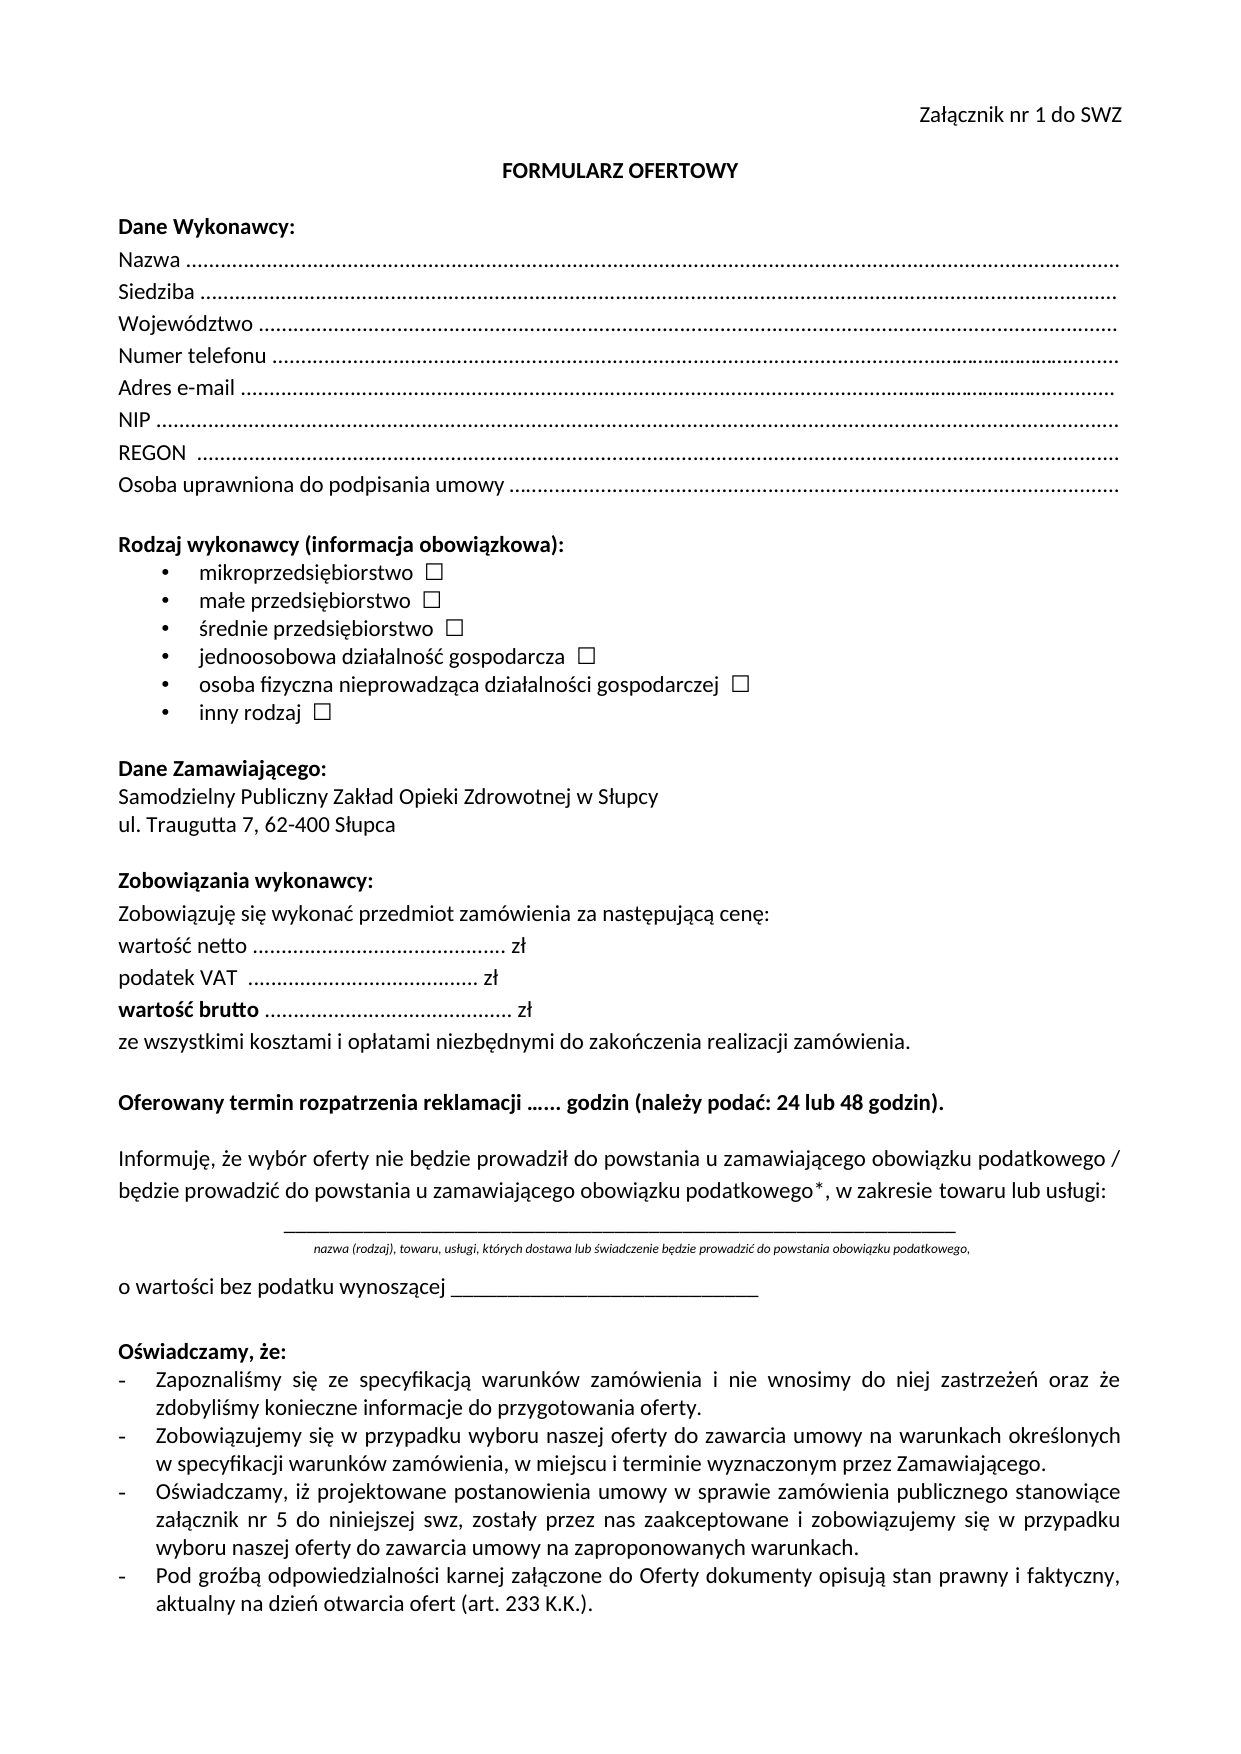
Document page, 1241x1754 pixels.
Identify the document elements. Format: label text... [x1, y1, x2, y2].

text Nazwa .................................................................................................................................................................. [118, 245, 1122, 273]
text ul. Traugutta 7, 62-400 Słupca [118, 810, 1122, 838]
text wartość brutto ........................................... zł [118, 995, 1122, 1023]
text Dane Zamawiającego: [118, 754, 1122, 782]
list inny rodzaj ☐ [161, 698, 1122, 726]
list Pod groźbą odpowiedzialności karnej załączone do Oferty dokumenty opisują stan prawny i faktyczny, aktualny na dzień otwarcia ofert (art. 233 K.K.). [118, 1561, 1122, 1617]
list Zapoznaliśmy się ze specyfikacją warunków zamówienia i nie wnosimy do niej zastrzeżeń oraz że zdobyliśmy konieczne informacje do przygotowania oferty. [118, 1365, 1122, 1421]
text Osoba uprawniona do podpisania umowy …....................................................................................................... [118, 470, 1122, 498]
list osoba fizyczna nieprowadząca działalności gospodarczej ☐ [161, 670, 1122, 698]
list małe przedsiębiorstwo ☐ [161, 586, 1122, 614]
text Samodzielny Publiczny Zakład Opieki Zdrowotnej w Słupcy [118, 782, 1122, 810]
list Zobowiązujemy się w przypadku wyboru naszej oferty do zawarcia umowy na warunkach określonych w specyfikacji warunków zamówienia, w miejscu i terminie wyznaczonym przez Zamawiającego. [118, 1421, 1122, 1477]
list Oświadczamy, iż projektowane postanowienia umowy w sprawie zamówienia publicznego stanowiące załącznik nr 5 do niniejszej swz, zostały przez nas zaakceptowane i zobowiązujemy się w przypadku wyboru naszej oferty do zawarcia umowy na zaproponowanych warunkach. [118, 1477, 1122, 1561]
text Siedziba ............................................................................................................................................................... [118, 277, 1122, 305]
text NIP ....................................................................................................................................................................... [118, 406, 1122, 434]
text o wartości bez podatku wynoszącej ___________________________ [118, 1272, 1122, 1300]
text ___________________________________________________________ [118, 1208, 1122, 1236]
text nazwa (rodzaj), towaru, usługi, których dostawa lub świadczenie będzie prowadzić do powstania obowiązku podatkowego, [162, 1240, 1122, 1268]
text Zobowiązuję się wykonać przedmiot zamówienia za następującą cenę: [118, 899, 1122, 927]
text REGON ................................................................................................................................................................ [118, 438, 1122, 466]
text Adres e-mail ...................................................................................................................………………………............ [118, 373, 1122, 401]
list średnie przedsiębiorstwo ☐ [161, 614, 1122, 642]
text podatek VAT ........................................ zł [118, 963, 1122, 991]
text wartość netto ............................................ zł [118, 931, 1122, 959]
text Rodzaj wykonawcy (informacja obowiązkowa): [118, 530, 1122, 558]
text Zobowiązania wykonawcy: [118, 866, 1122, 894]
text Oświadczamy, że: [118, 1337, 1122, 1365]
text ze wszystkimi kosztami i opłatami niezbędnymi do zakończenia realizacji zamówienia. [118, 1027, 1122, 1055]
list jednoosobowa działalność gospodarcza ☐ [161, 642, 1122, 670]
list mikroprzedsiębiorstwo ☐ [161, 558, 1122, 586]
text Województwo ..................................................................................................................................................... [118, 309, 1122, 337]
text Oferowany termin rozpatrzenia reklamacji …... godzin (należy podać: 24 lub 48 godzin). [118, 1088, 1122, 1116]
text Dane Wykonawcy: [118, 212, 1122, 241]
text Załącznik nr 1 do SWZ [118, 100, 1122, 128]
text Informuję, że wybór oferty nie będzie prowadził do powstania u zamawiającego obowiązku podatkowego / będzie prowadzić do powstania u zamawiającego obowiązku podatkowego*, w zakresie towaru lub usługi: [118, 1144, 1122, 1204]
text Numer telefonu ....................................................................................................................……………………......... [118, 341, 1122, 369]
text FORMULARZ OFERTOWY [118, 156, 1122, 184]
